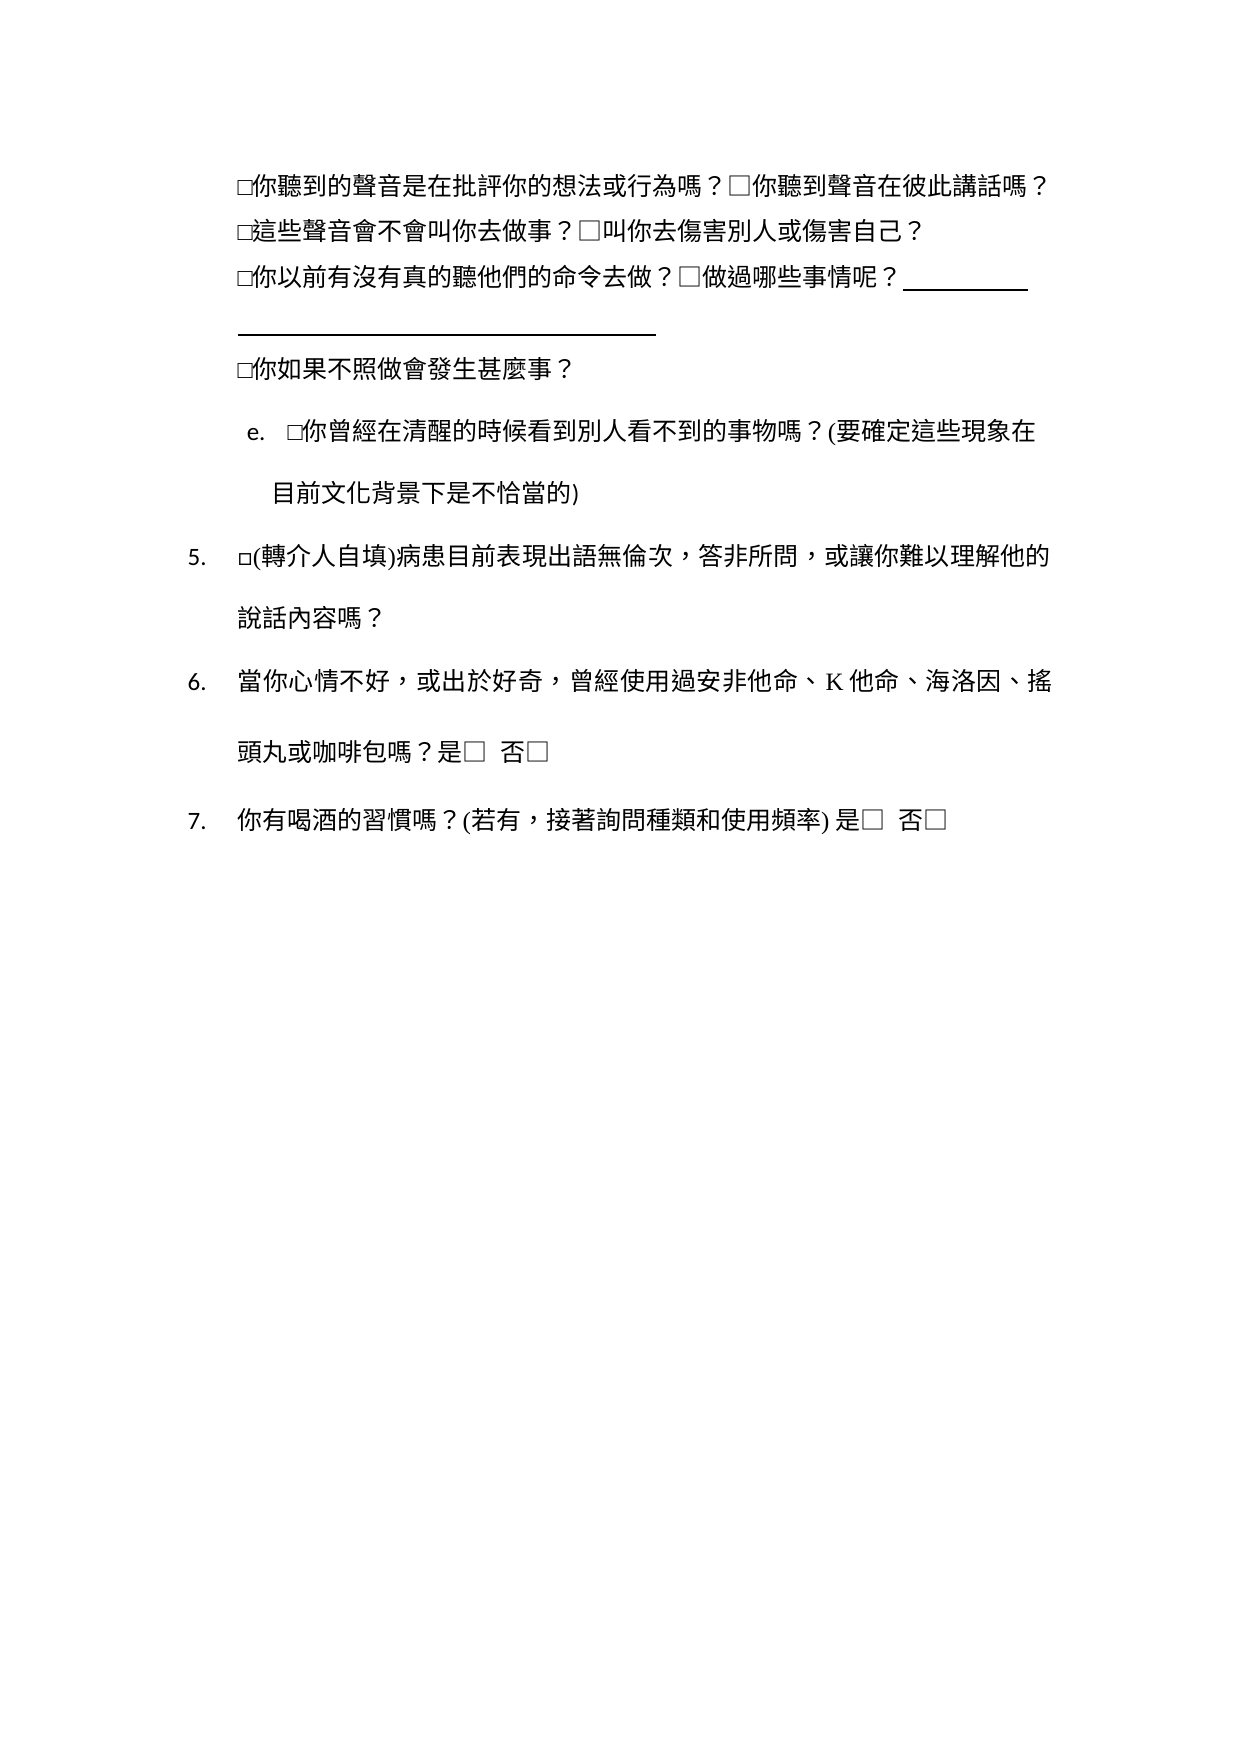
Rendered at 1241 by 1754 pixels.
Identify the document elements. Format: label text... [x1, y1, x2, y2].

text □這些聲音會不會叫你去做事？□叫你去傷害別人或傷害自己？ [187, 204, 1053, 250]
list 你有喝酒的習慣嗎？(若有，接著詢問種類和使用頻率) 是□ 否□ [187, 777, 1053, 840]
list □(轉介人自填)病患目前表現出語無倫次，答非所問，或讓你難以理解他的說話內容嗎？ [187, 512, 1053, 637]
text □你聽到的聲音是在批評你的想法或行為嗎？□你聽到聲音在彼此講話嗎？ [187, 158, 1103, 204]
list □你曾經在清醒的時候看到別人看不到的事物嗎？(要確定這些現象在 [237, 387, 1053, 450]
list 當你心情不好，或出於好奇，曾經使用過安非他命、K他命、海洛因、搖頭丸或咖啡包嗎？是□ 否□ [187, 637, 1053, 772]
text □你以前有沒有真的聽他們的命令去做？□做過哪些事情呢？ [187, 250, 1053, 296]
text □你如果不照做會發生甚麼事？ [187, 342, 1053, 387]
text 目前文化背景下是不恰當的) [247, 450, 1053, 512]
